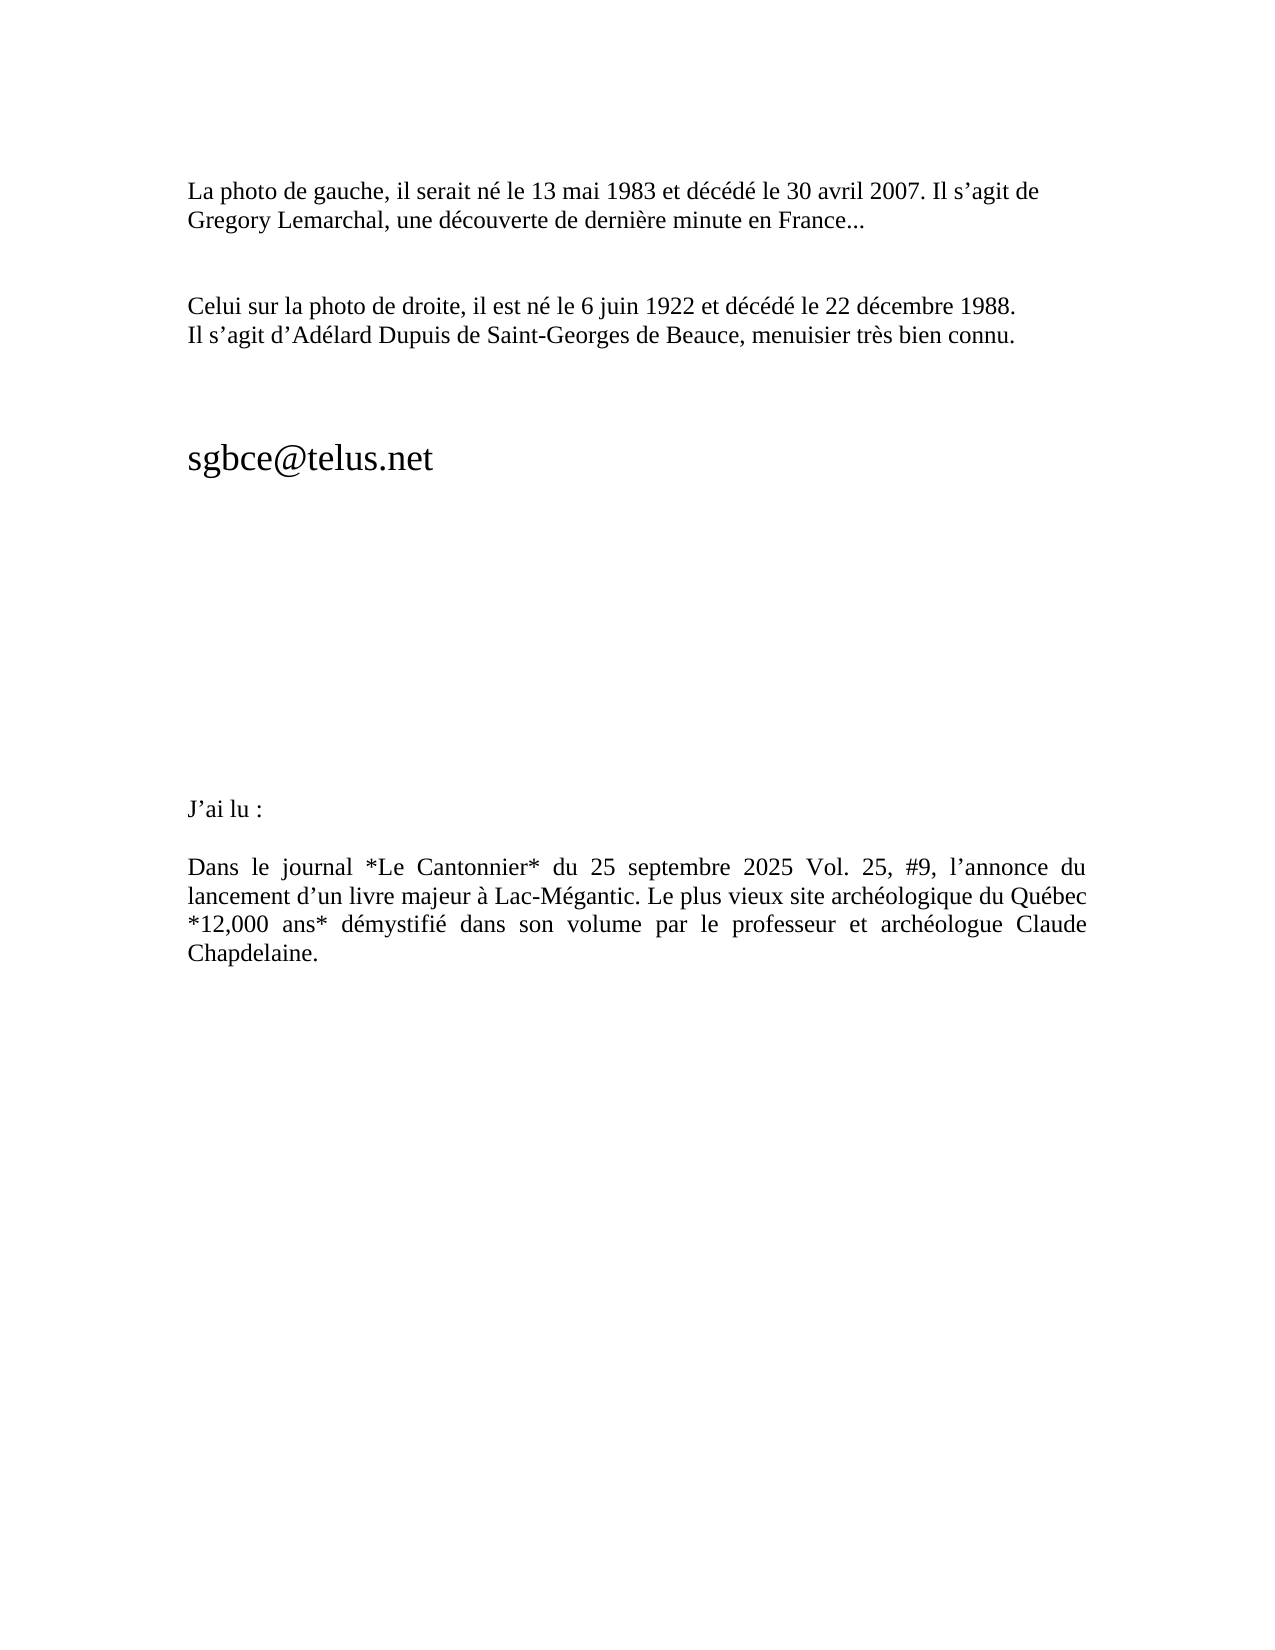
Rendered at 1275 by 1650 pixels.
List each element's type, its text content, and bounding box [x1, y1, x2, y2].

text J’ai lu : [187, 794, 1087, 823]
text sgbce@telus.net [187, 435, 1087, 478]
text Il s’agit d’Adélard Dupuis de Saint-Georges de Beauce, menuisier très bien connu. [187, 320, 1087, 349]
text Dans le journal *Le Cantonnier* du 25 septembre 2025 Vol. 25, #9, l’annonce du lancement d’un livre majeur à Lac-Mégantic. Le plus vieux site archéologique du Québec *12,000 ans* démystifié dans son volume par le professeur et archéologue Claude Chapdelaine. [187, 852, 1087, 967]
text La photo de gauche, il serait né le 13 mai 1983 et décédé le 30 avril 2007. Il s’agit de Gregory Lemarchal, une découverte de dernière minute en France... [187, 176, 1087, 234]
text Celui sur la photo de droite, il est né le 6 juin 1922 et décédé le 22 décembre 1988. [187, 291, 1087, 320]
